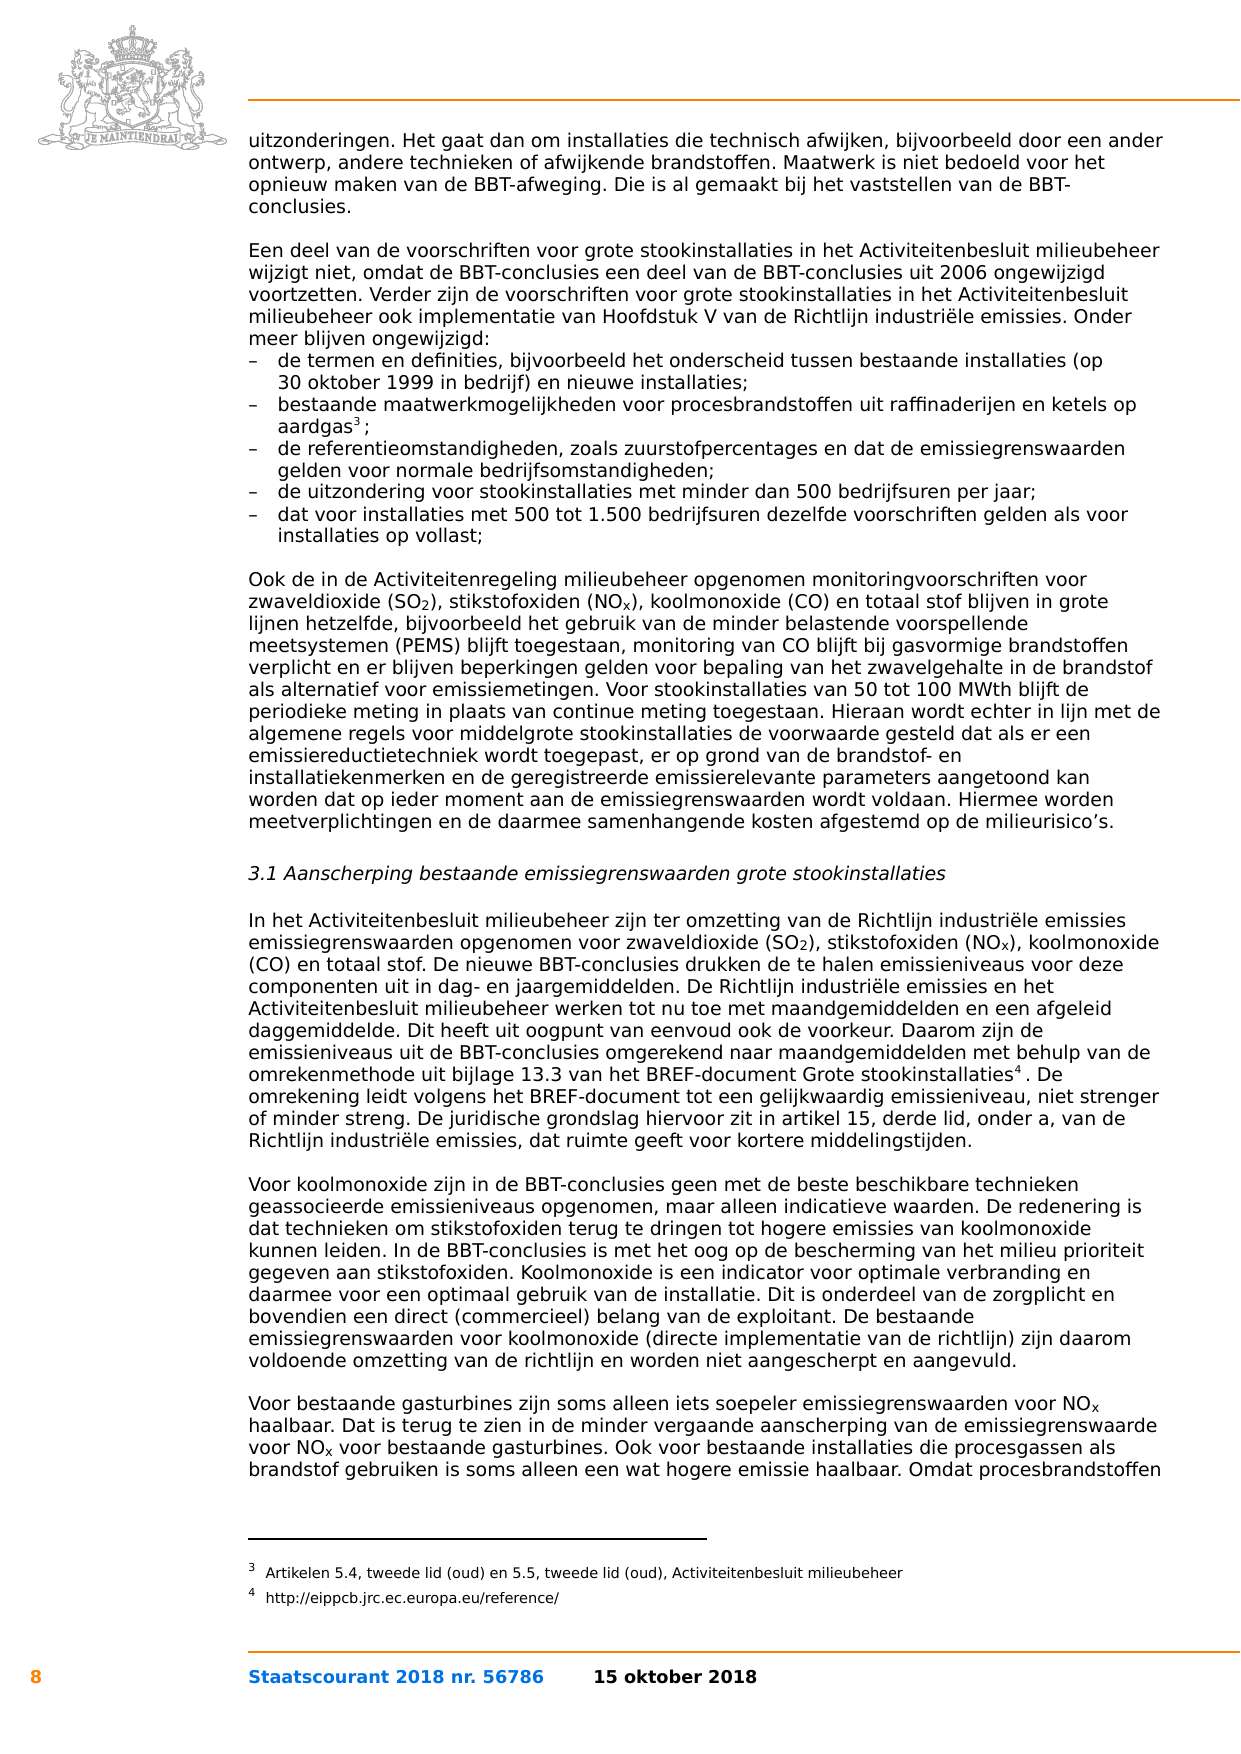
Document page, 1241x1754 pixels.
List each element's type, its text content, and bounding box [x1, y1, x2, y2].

text Ook de in de Activiteitenregeling milieubeheer opgenomen monitoringvoorschriften voor zwaveldioxide (SO2), stikstofoxiden (NOx), koolmonoxide (CO) en totaal stof blijven in grote lijnen hetzelfde, bijvoorbeeld het gebruik van de minder belastende voorspellende meetsystemen (PEMS) blijft toegestaan, monitoring van CO blijft bij gasvormige brandstoffen verplicht en er blijven beperkingen gelden voor bepaling van het zwavelgehalte in de brandstof als alternatief voor emissiemetingen. Voor stookinstallaties van 50 tot 100 MWth blijft de periodieke meting in plaats van continue meting toegestaan. Hieraan wordt echter in lijn met de algemene regels voor middelgrote stookinstallaties de voorwaarde gesteld dat als er een emissiereductietechniek wordt toegepast, er op grond van de brandstof- en installatiekenmerken en de geregistreerde emissierelevante parameters aangetoond kan worden dat op ieder moment aan de emissiegrenswaarden wordt voldaan. Hiermee worden meetverplichtingen en de daarmee samenhangende kosten afgestemd op de milieurisico’s. [248, 569, 1163, 833]
text uitzonderingen. Het gaat dan om installaties die technisch afwijken, bijvoorbeeld door een ander ontwerp, andere technieken of afwijkende brandstoffen. Maatwerk is niet bedoeld voor het opnieuw maken van de BBT-afweging. Die is al gemaakt bij het vaststellen van de BBT-conclusies. [248, 130, 1163, 218]
text – bestaande maatwerkmogelijkheden voor procesbrandstoffen uit raffinaderijen en ketels op aardgas; [248, 393, 1163, 437]
text In het Activiteitenbesluit milieubeheer zijn ter omzetting van de Richtlijn industriële emissies emissiegrenswaarden opgenomen voor zwaveldioxide (SO2), stikstofoxiden (NOx), koolmonoxide (CO) en totaal stof. De nieuwe BBT-conclusies drukken de te halen emissieniveaus voor deze componenten uit in dag- en jaargemiddelden. De Richtlijn industriële emissies en het Activiteitenbesluit milieubeheer werken tot nu toe met maandgemiddelden en een afgeleid daggemiddelde. Dit heeft uit oogpunt van eenvoud ook de voorkeur. Daarom zijn de emissieniveaus uit de BBT-conclusies omgerekend naar maandgemiddelden met behulp van de omrekenmethode uit bijlage 13.3 van het BREF-document Grote stookinstallaties. De omrekening leidt volgens het BREF-document tot een gelijkwaardig emissieniveau, niet strenger of minder streng. De juridische grondslag hiervoor zit in artikel 15, derde lid, onder a, van de Richtlijn industriële emissies, dat ruimte geeft voor kortere middelingstijden. [248, 910, 1163, 1152]
text Een deel van de voorschriften voor grote stookinstallaties in het Activiteitenbesluit milieubeheer wijzigt niet, omdat de BBT-conclusies een deel van de BBT-conclusies uit 2006 ongewijzigd voortzetten. Verder zijn de voorschriften voor grote stookinstallaties in het Activiteitenbesluit milieubeheer ook implementatie van Hoofdstuk V van de Richtlijn industriële emissies. Onder meer blijven ongewijzigd: [248, 240, 1163, 349]
text Artikelen 5.4, tweede lid (oud) en 5.5, tweede lid (oud), Activiteitenbesluit milieubeheer [248, 1561, 1163, 1583]
text – de uitzondering voor stookinstallaties met minder dan 500 bedrijfsuren per jaar; [248, 481, 1163, 503]
picture [38, 25, 227, 150]
text – de referentieomstandigheden, zoals zuurstofpercentages en dat de emissiegrenswaarden gelden voor normale bedrijfsomstandigheden; [248, 437, 1163, 481]
text – dat voor installaties met 500 tot 1.500 bedrijfsuren dezelfde voorschriften gelden als voor installaties op vollast; [248, 503, 1163, 547]
text Voor koolmonoxide zijn in de BBT-conclusies geen met de beste beschikbare technieken geassocieerde emissieniveaus opgenomen, maar alleen indicatieve waarden. De redenering is dat technieken om stikstofoxiden terug te dringen tot hogere emissies van koolmonoxide kunnen leiden. In de BBT-conclusies is met het oog op de bescherming van het milieu prioriteit gegeven aan stikstofoxiden. Koolmonoxide is een indicator voor optimale verbranding en daarmee voor een optimaal gebruik van de installatie. Dit is onderdeel van de zorgplicht en bovendien een direct (commercieel) belang van de exploitant. De bestaande emissiegrenswaarden voor koolmonoxide (directe implementatie van de richtlijn) zijn daarom voldoende omzetting van de richtlijn en worden niet aangescherpt en aangevuld. [248, 1174, 1163, 1371]
text http://eippcb.jrc.ec.europa.eu/reference/ [248, 1586, 1163, 1608]
text – de termen en definities, bijvoorbeeld het onderscheid tussen bestaande installaties (op 30 oktober 1999 in bedrijf) en nieuwe installaties; [248, 349, 1163, 393]
subtitle 3.1 Aanscherping bestaande emissiegrenswaarden grote stookinstallaties [248, 863, 1163, 885]
text Voor bestaande gasturbines zijn soms alleen iets soepeler emissiegrenswaarden voor NOx haalbaar. Dat is terug te zien in de minder vergaande aanscherping van de emissiegrenswaarde voor NOx voor bestaande gasturbines. Ook voor bestaande installaties die procesgassen als brandstof gebruiken is soms alleen een wat hogere emissie haalbaar. Omdat procesbrandstoffen [248, 1393, 1163, 1481]
